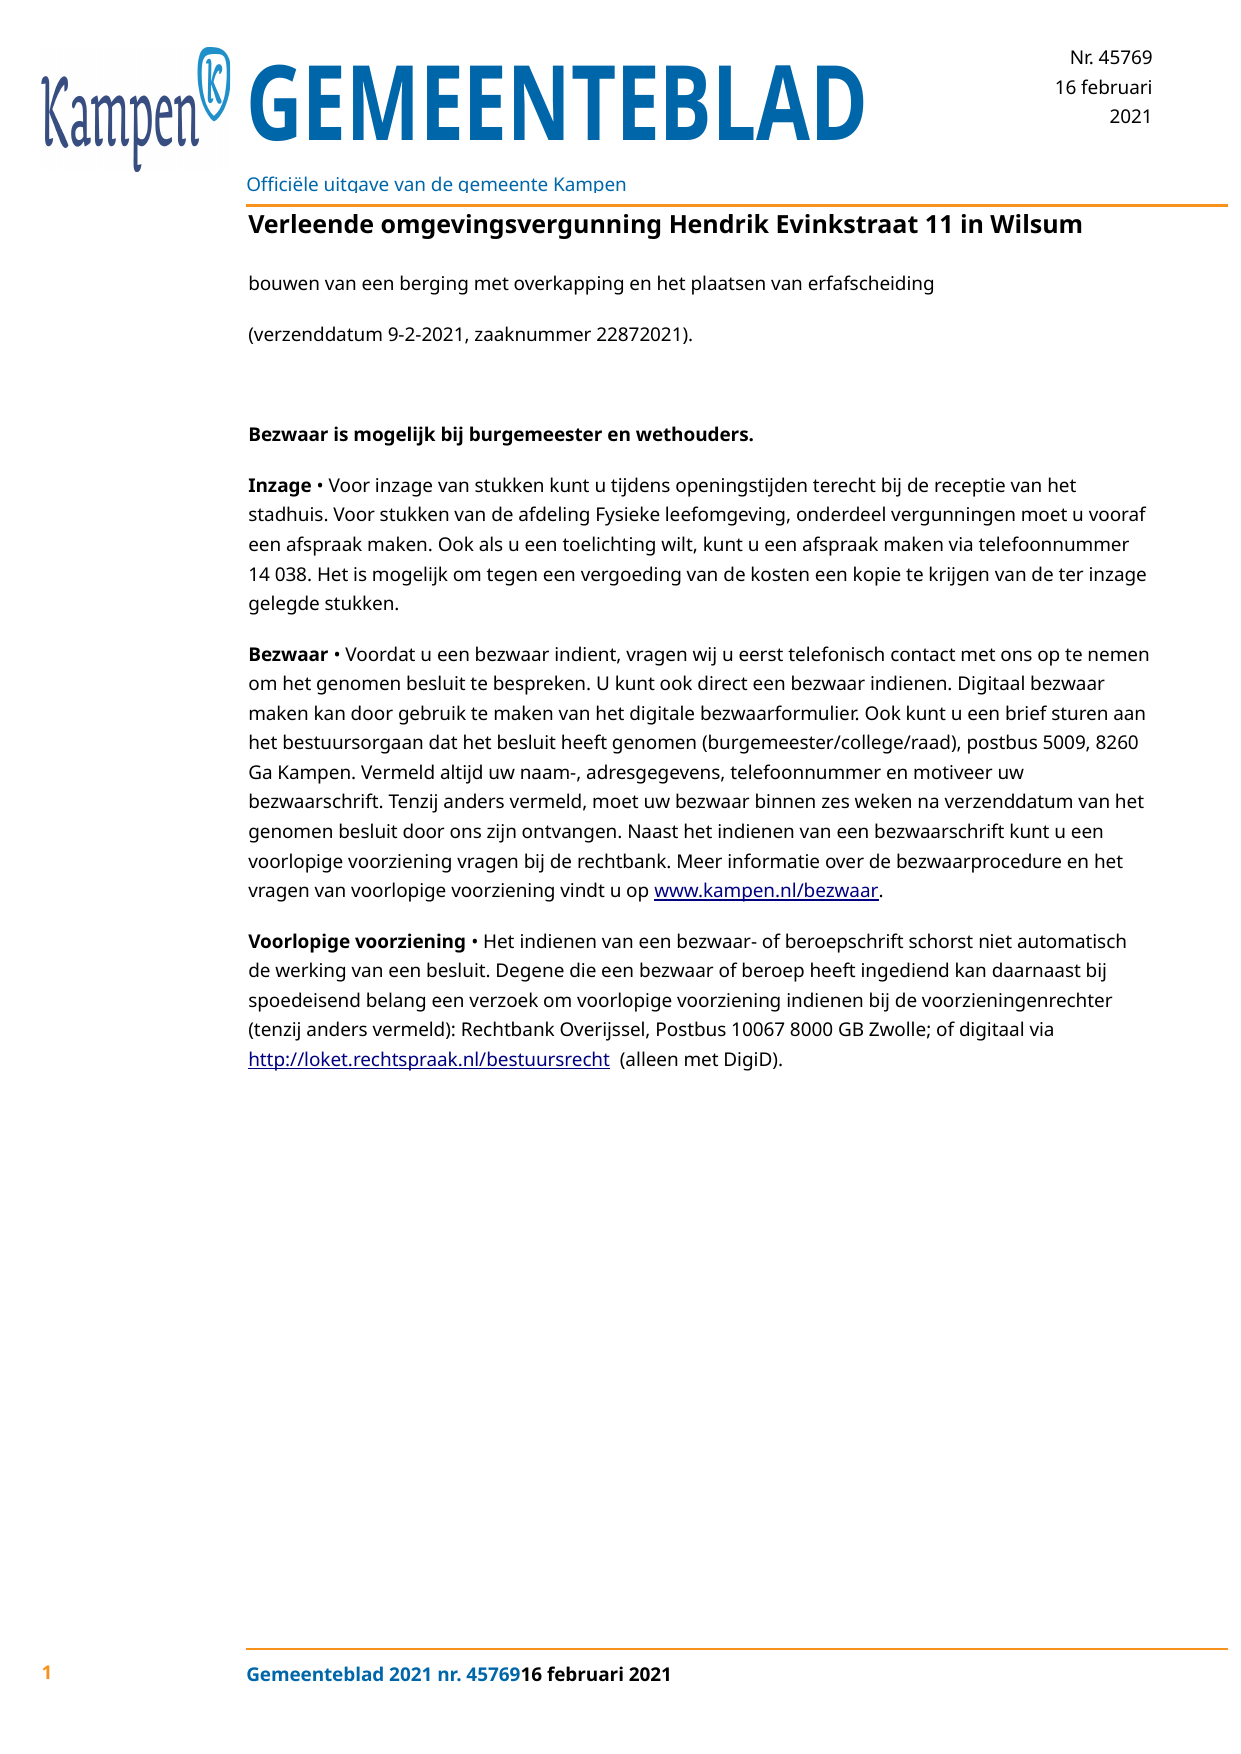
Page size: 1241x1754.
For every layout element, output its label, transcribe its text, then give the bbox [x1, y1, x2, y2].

text Inzage • Voor inzage van stukken kunt u tijdens openingstijden terecht bij de receptie van het stadhuis. Voor stukken van de afdeling Fysieke leefomgeving, onderdeel vergunningen moet u vooraf een afspraak maken. Ook als u een toelichting wilt, kunt u een afspraak maken via telefoonnummer 14 038. Het is mogelijk om tegen een vergoeding van de kosten een kopie te krijgen van de ter inzage gelegde stukken. [248, 472, 1152, 616]
text Voorlopige voorziening • Het indienen van een bezwaar- of beroepschrift schorst niet automatisch de werking van een besluit. Degene die een bezwaar of beroep heeft ingediend kan daarnaast bij spoedeisend belang een verzoek om voorlopige voorziening indienen bij de voorzieningenrechter (tenzij anders vermeld): Rechtbank Overijssel, Postbus 10067 8000 GB Zwolle; of digitaal via http://loket.rechtspraak.nl/bestuursrecht (alleen met DigiD). [248, 928, 1152, 1072]
text Verleende omgevingsvergunning Hendrik Evinkstraat 11 in Wilsum [248, 207, 1152, 241]
text bouwen van een berging met overkapping en het plaatsen van erfafscheiding [248, 270, 1152, 296]
text Bezwaar • Voordat u een bezwaar indient, vragen wij u eerst telefonisch contact met ons op te nemen om het genomen besluit te bespreken. U kunt ook direct een bezwaar indienen. Digitaal bezwaar maken kan door gebruik te maken van het digitale bezwaarformulier. Ook kunt u een brief sturen aan het bestuursorgaan dat het besluit heeft genomen (burgemeester/college/raad), postbus 5009, 8260 Ga Kampen. Vermeld altijd uw naam-, adresgegevens, telefoonnummer en motiveer uw bezwaarschrift. Tenzij anders vermeld, moet uw bezwaar binnen zes weken na verzenddatum van het genomen besluit door ons zijn ontvangen. Naast het indienen van een bezwaarschrift kunt u een voorlopige voorziening vragen bij de rechtbank. Meer informatie over de bezwaarprocedure en het vragen van voorlopige voorziening vindt u op www.kampen.nl/bezwaar. [248, 641, 1152, 903]
picture [41, 47, 231, 172]
text Bezwaar is mogelijk bij burgemeester en wethouders. [248, 422, 1152, 447]
text (verzenddatum 9-2-2021, zaaknummer 22872021). [248, 321, 1152, 346]
